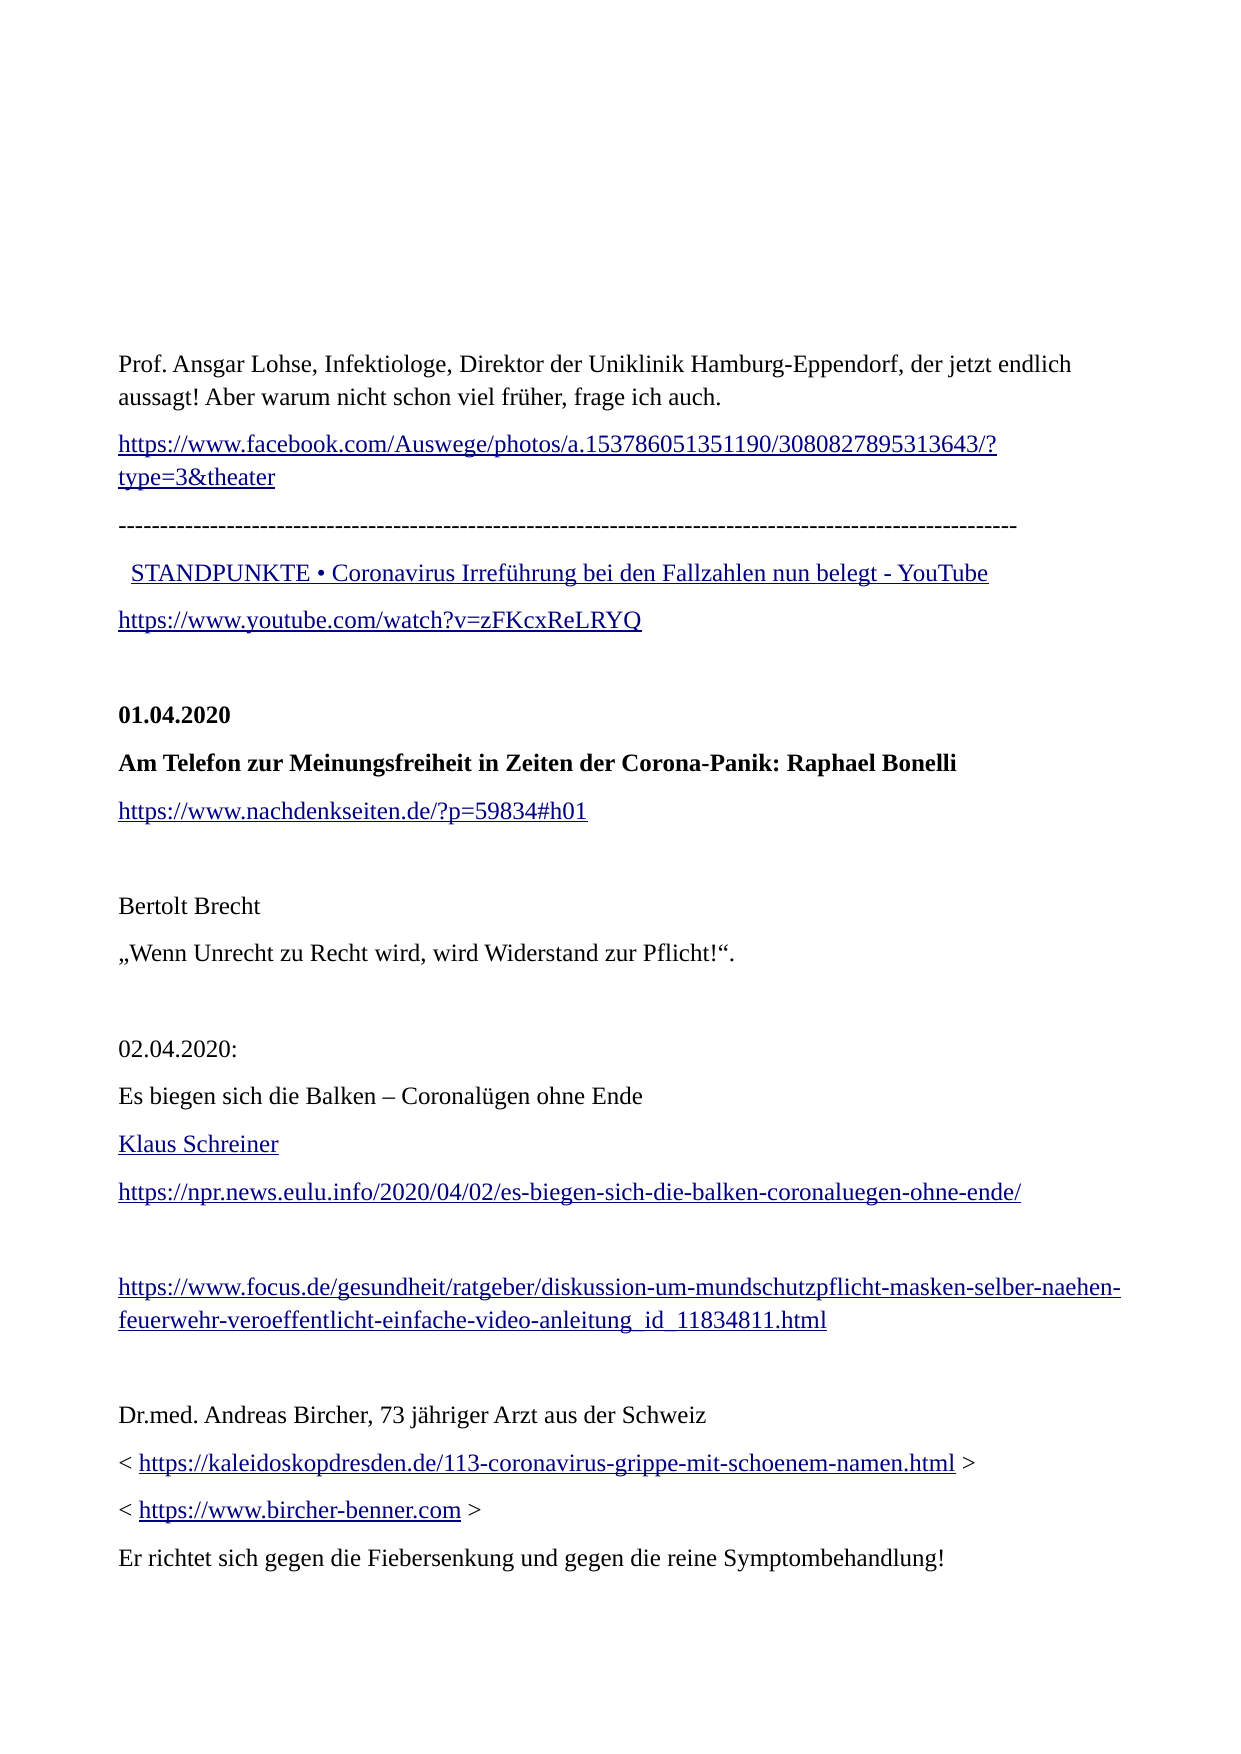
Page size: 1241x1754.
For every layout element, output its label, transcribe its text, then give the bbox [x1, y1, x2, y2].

text Er richtet sich gegen die Fiebersenkung und gegen die reine Symptombehandlung! [118, 1543, 1122, 1572]
text https://npr.news.eulu.info/2020/04/02/es-biegen-sich-die-balken-coronaluegen-ohne-ende/ [118, 1177, 1122, 1205]
text Dr.med. Andreas Bircher, 73 jähriger Arzt aus der Schweiz [118, 1400, 1122, 1429]
text https://www.facebook.com/Auswege/photos/a.153786051351190/3080827895313643/?type=3&theater [118, 429, 1122, 491]
text < https://kaleidoskopdresden.de/113-coronavirus-grippe-mit-schoenem-namen.html > [118, 1448, 1122, 1476]
text < https://www.bircher-benner.com > [118, 1495, 1122, 1524]
text Bertolt Brecht [118, 891, 1122, 920]
text https://www.focus.de/gesundheit/ratgeber/diskussion-um-mundschutzpflicht-masken-selber-naehen-feuerwehr-veroeffentlicht-einfache-video-anleitung_id_11834811.html [118, 1272, 1122, 1333]
text https://www.nachdenkseiten.de/?p=59834#h01 [118, 796, 1122, 824]
text 01.04.2020 [118, 701, 1122, 729]
text Klaus Schreiner [118, 1129, 1122, 1158]
text STANDPUNKTE • Coronavirus Irreführung bei den Fallzahlen nun belegt - YouTube [118, 558, 1122, 586]
text Es biegen sich die Balken – Coronalügen ohne Ende [118, 1081, 1122, 1110]
text 02.04.2020: [118, 1034, 1122, 1062]
text „Wenn Unrecht zu Recht wird, wird Widerstand zur Pflicht!“. [118, 938, 1122, 967]
text Am Telefon zur Meinungsfreiheit in Zeiten der Corona-Panik: Raphael Bonelli [118, 748, 1122, 777]
text https://www.youtube.com/watch?v=zFKcxReLRYQ [118, 605, 1122, 634]
text Prof. Ansgar Lohse, Infektiologe, Direktor der Uniklinik Hamburg-Eppendorf, der jetzt endlich aussagt! Aber warum nicht schon viel früher, frage ich auch. [118, 349, 1122, 411]
text ------------------------------------------------------------------------------------------------------------ [118, 510, 1122, 539]
